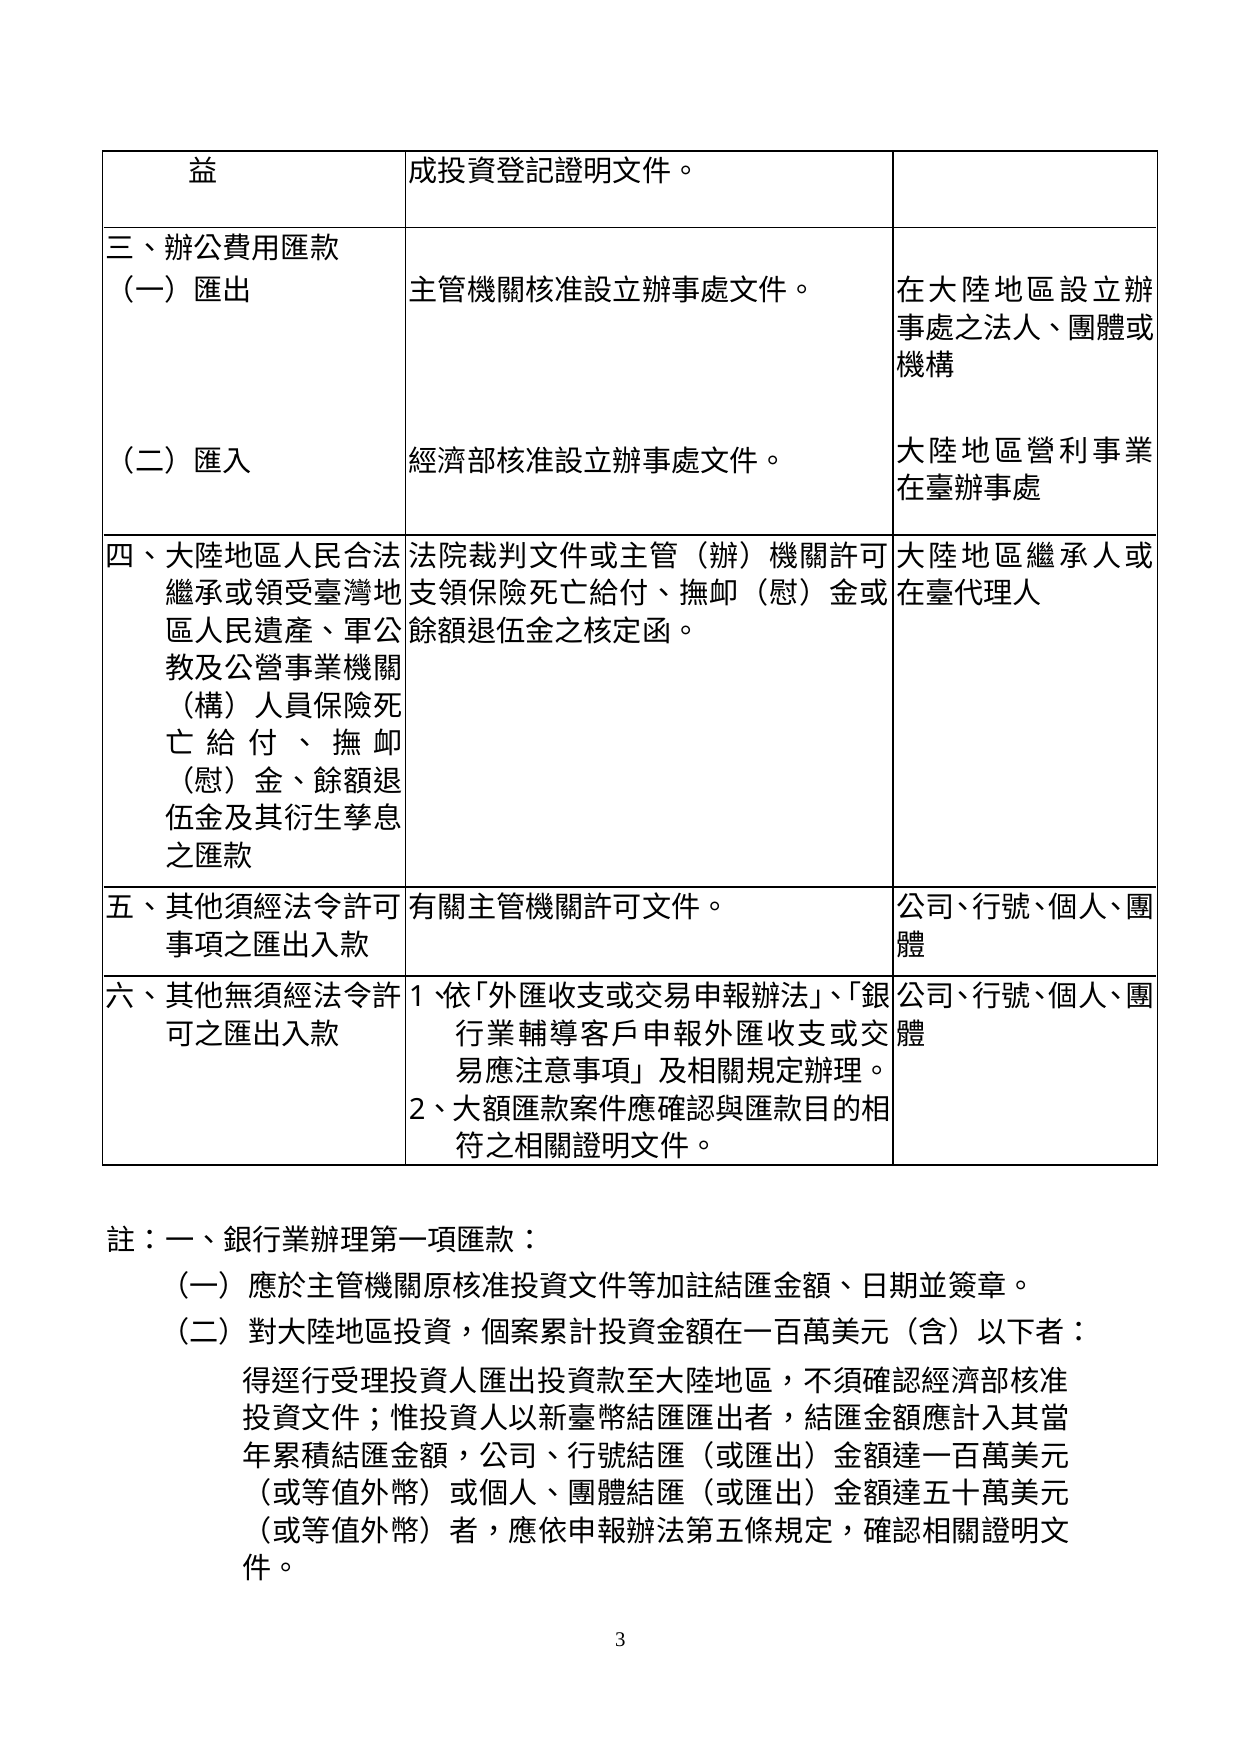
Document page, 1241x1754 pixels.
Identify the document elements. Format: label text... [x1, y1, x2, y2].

table_cell 法院裁判文件或主管（辦）機關許可支領保險死亡給付、撫卹（慰）金或餘額退伍金之核定函。 [406, 536, 892, 886]
table_cell 在大陸地區設立辦事處之法人、團體或機構 大陸地區營利事業在臺辦事處 [894, 227, 1157, 534]
table_cell 益 [103, 152, 405, 227]
text 得逕行受理投資人匯出投資款至大陸地區，不須確認經濟部核准投資文件；惟投資人以新臺幣結匯匯出者，結匯金額應計入其當年累積結匯金額，公司、行號結匯（或匯出）金額達一百萬美元（或等值外幣）或個人、團體結匯（或匯出）金額達五十萬美元（或等值外幣）者，應依申報辦法第五條規定，確認相關證明文件。 [242, 1361, 1071, 1586]
table_cell 主管機關核准設立辦事處文件。 經濟部核准設立辦事處文件。 [406, 228, 892, 534]
table_cell 成投資登記證明文件。 [406, 152, 892, 227]
table_cell [894, 152, 1157, 227]
table_cell 六、其他無須經法令許可之匯出入款 [103, 976, 405, 1164]
text 註：一、銀行業辦理第一項匯款： [106, 1224, 1071, 1257]
table_cell 公司、行號、個人、團體 [894, 886, 1157, 975]
table_cell 有關主管機關許可文件。 [406, 888, 892, 975]
table_cell 大陸地區繼承人或在臺代理人 [894, 534, 1157, 886]
table_cell 1、依「外匯收支或交易申報辦法」、「銀行業輔導客戶申報外匯收支或交易應注意事項」及相關規定辦理。 2、大額匯款案件應確認與匯款目的相符之相關證明文件。 [406, 977, 892, 1164]
table_cell 五、其他須經法令許可事項之匯出入款 [103, 887, 405, 975]
text （二）對大陸地區投資，個案累計投資金額在一百萬美元（含）以下者： [160, 1316, 1071, 1349]
table_cell 三、辦公費用匯款 （一）匯出 （二）匯入 [103, 228, 405, 534]
table_cell 公司、行號、個人、團體 [894, 975, 1157, 1164]
table_cell 四、大陸地區人民合法繼承或領受臺灣地區人民遺產、軍公教及公營事業機關（構）人員保險死亡給付、撫卹（慰）金、餘額退伍金及其衍生孳息之匯款 [103, 535, 405, 886]
text （一）應於主管機關原核准投資文件等加註結匯金額、日期並簽章。 [160, 1270, 1071, 1303]
